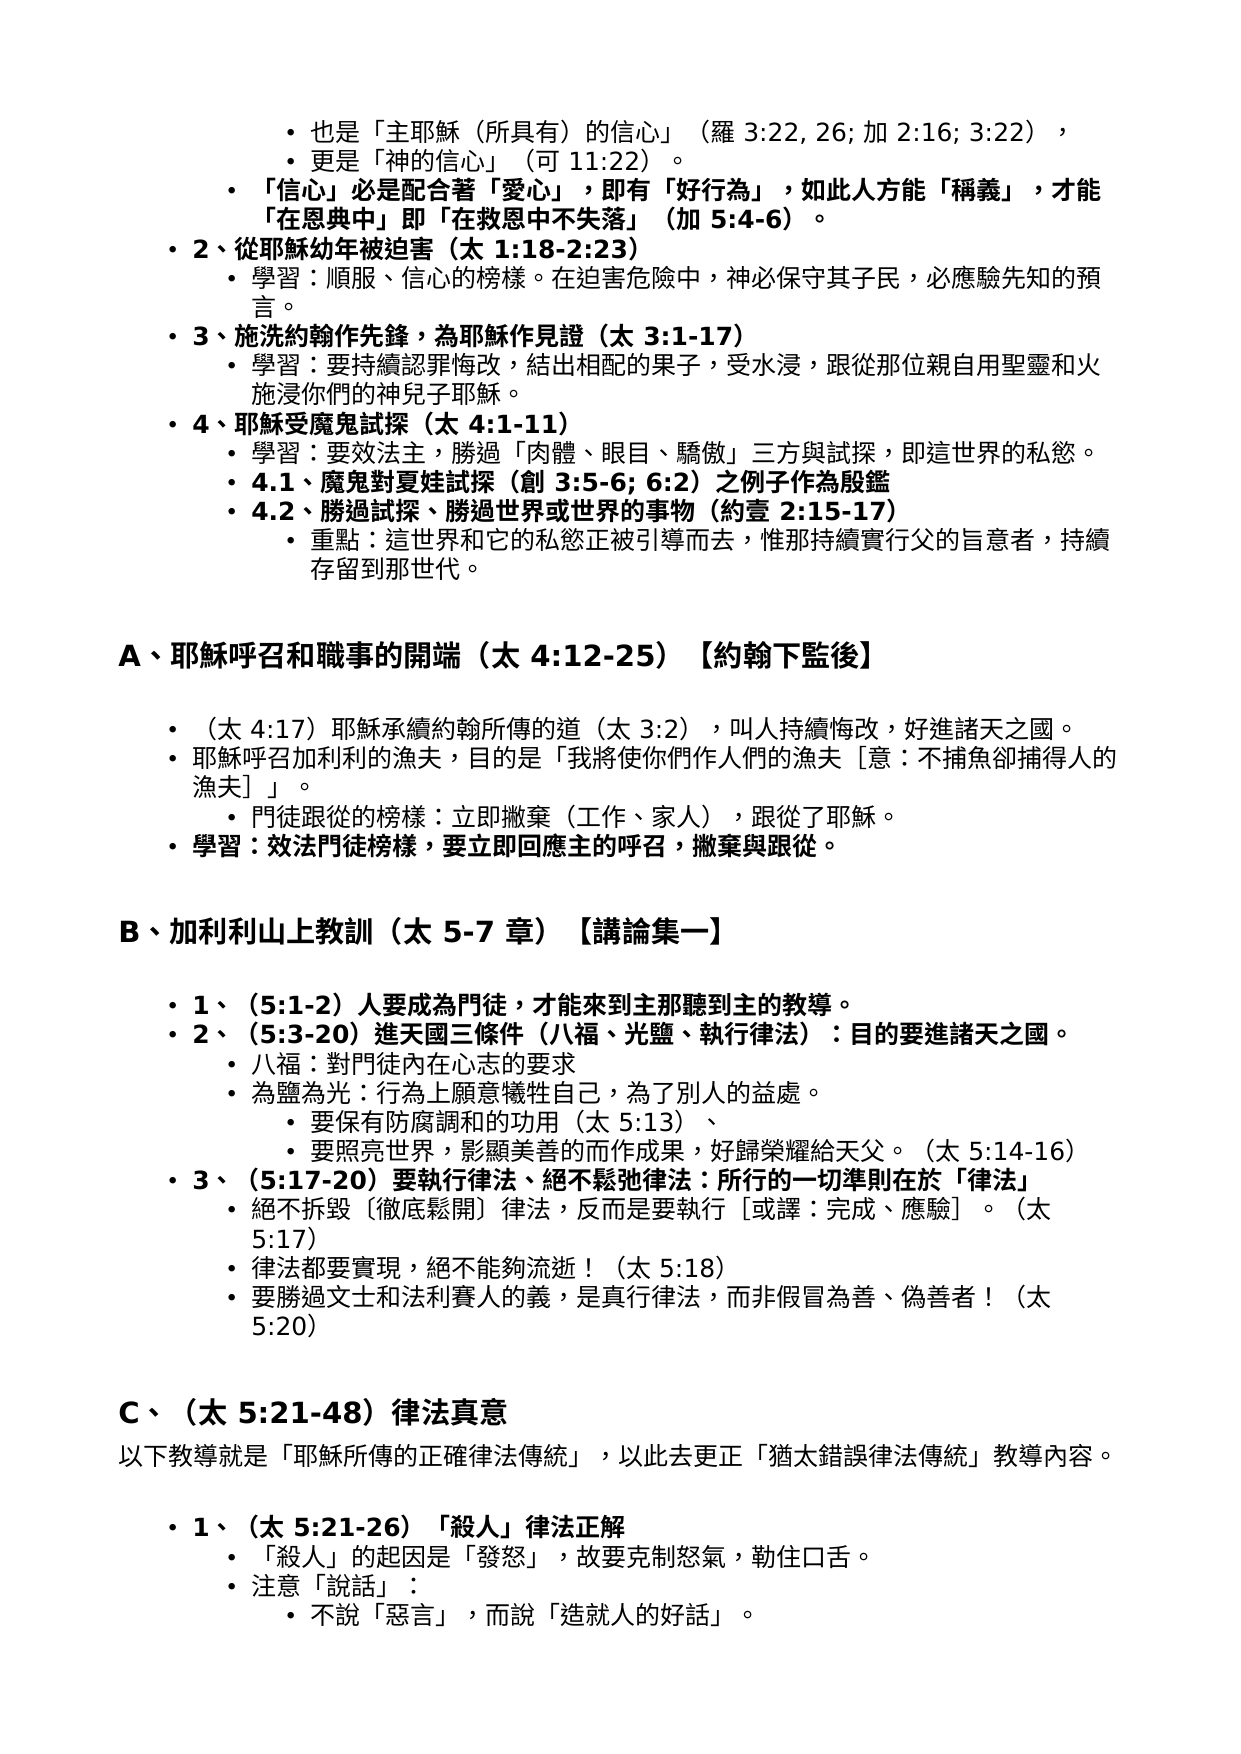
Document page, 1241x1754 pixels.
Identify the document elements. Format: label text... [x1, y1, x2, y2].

list 要照亮世界，影顯美善的而作成果，好歸榮耀給天父。（太 5:14-16） [295, 1137, 1122, 1166]
list 為鹽為光：行為上願意犧牲自己，為了別人的益處。 [236, 1079, 1122, 1108]
list 3、施洗約翰作先鋒，為耶穌作見證（太 3:1-17） [177, 322, 1122, 351]
list 律法都要實現，絕不能夠流逝！（太 5:18） [236, 1254, 1122, 1283]
list 絕不拆毀〔徹底鬆開〕律法，反而是要執行［或譯：完成、應驗］。（太 5:17） [236, 1196, 1122, 1254]
list 「信心」必是配合著「愛心」，即有「好行為」，如此人方能「稱義」，才能「在恩典中」即「在救恩中不失落」（加 5:4-6）。 [236, 176, 1122, 235]
list 3、（5:17-20）要執行律法、絕不鬆弛律法：所行的一切準則在於「律法」 [177, 1166, 1122, 1196]
list 學習：要效法主，勝過「肉體、眼目、驕傲」三方與試探，即這世界的私慾。 [236, 439, 1122, 468]
list 4、耶穌受魔鬼試探（太 4:1-11） [177, 410, 1122, 439]
list 注意「說話」： [236, 1572, 1122, 1601]
list 學習：順服、信心的榜樣。在迫害危險中，神必保守其子民，必應驗先知的預言。 [236, 264, 1122, 322]
list 也是「主耶穌（所具有）的信心」（羅 3:22, 26; 加 2:16; 3:22）， [295, 118, 1122, 147]
list 2、（5:3-20）進天國三條件（八福、光鹽、執行律法）：目的要進諸天之國。 [177, 1021, 1122, 1050]
subtitle B、加利利山上教訓（太 5-7 章）【講論集一】 [118, 916, 1122, 949]
subtitle A、耶穌呼召和職事的開端（太 4:12-25）【約翰下監後】 [118, 639, 1122, 673]
list 4.1、魔鬼對夏娃試探（創 3:5-6; 6:2）之例子作為殷鑑 [236, 468, 1122, 497]
list 1、（5:1-2）人要成為門徒，才能來到主那聽到主的教導。 [177, 991, 1122, 1021]
list 學習：效法門徒榜樣，要立即回應主的呼召，撇棄與跟從。 [177, 832, 1122, 861]
list 學習：要持續認罪悔改，結出相配的果子，受水浸，跟從那位親自用聖靈和火施浸你們的神兒子耶穌。 [236, 351, 1122, 410]
list 重點：這世界和它的私慾正被引導而去，惟那持續實行父的旨意者，持續存留到那世代。 [295, 526, 1122, 585]
list 要保有防腐調和的功用（太 5:13）、 [295, 1108, 1122, 1137]
list 不說「惡言」，而說「造就人的好話」。 [295, 1601, 1122, 1630]
list 1、（太 5:21-26）「殺人」律法正解 [177, 1513, 1122, 1543]
list 更是「神的信心」（可 11:22）。 [295, 147, 1122, 176]
text 以下教導就是「耶穌所傳的正確律法傳統」，以此去更正「猶太錯誤律法傳統」教導內容。 [118, 1442, 1122, 1472]
list 門徒跟從的榜樣：立即撇棄（工作、家人），跟從了耶穌。 [236, 803, 1122, 832]
list 要勝過文士和法利賽人的義，是真行律法，而非假冒為善、偽善者！（太 5:20） [236, 1283, 1122, 1341]
list 耶穌呼召加利利的漁夫，目的是「我將使你們作人們的漁夫［意：不捕魚卻捕得人的漁夫］」。 [177, 744, 1122, 803]
list 「殺人」的起因是「發怒」，故要克制怒氣，勒住口舌。 [236, 1543, 1122, 1572]
list 八福：對門徒內在心志的要求 [236, 1050, 1122, 1079]
list 4.2、勝過試探、勝過世界或世界的事物（約壹 2:15-17） [236, 497, 1122, 526]
list （太 4:17）耶穌承續約翰所傳的道（太 3:2），叫人持續悔改，好進諸天之國。 [177, 715, 1122, 744]
list 2、從耶穌幼年被迫害（太 1:18-2:23） [177, 235, 1122, 264]
subtitle C、（太 5:21-48）律法真意 [118, 1396, 1122, 1430]
